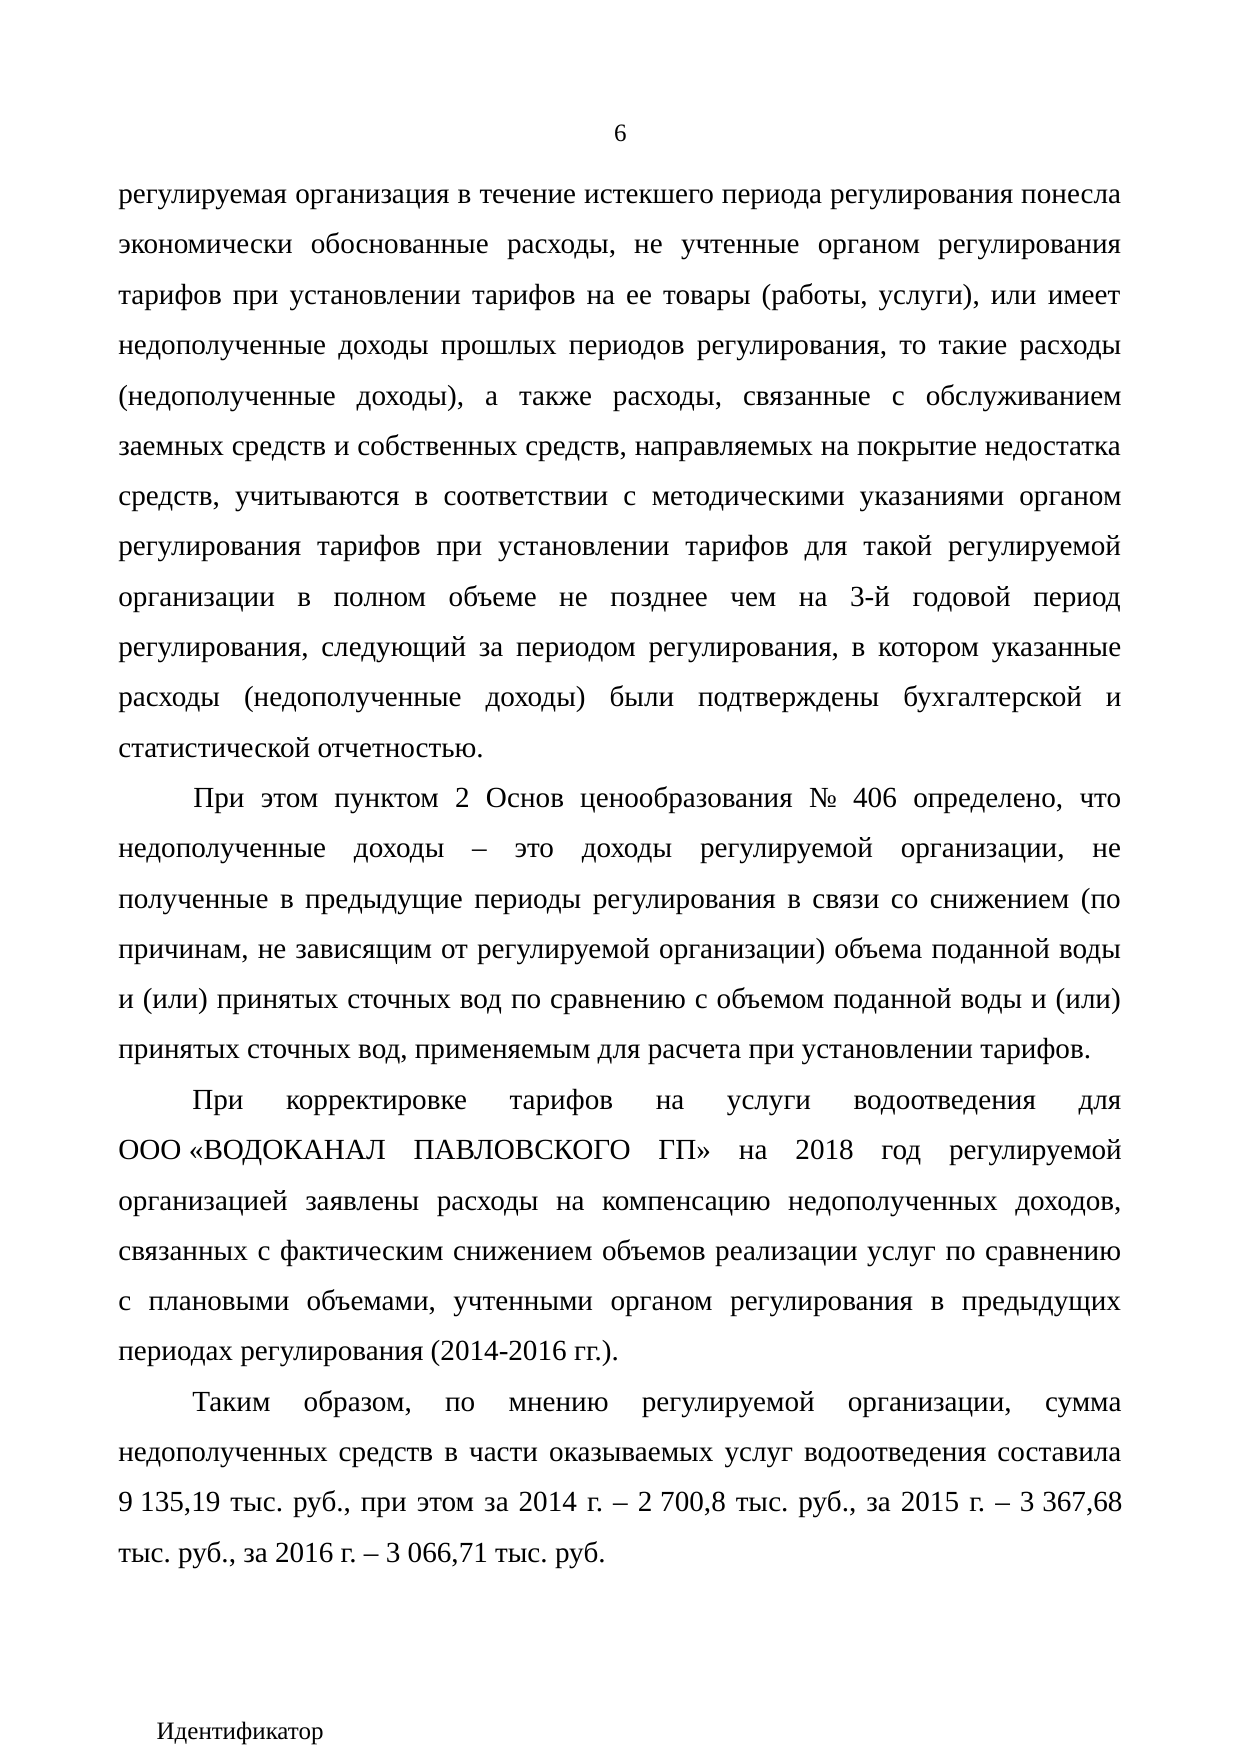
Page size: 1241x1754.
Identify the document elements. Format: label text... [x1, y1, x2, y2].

text Таким образом, по мнению регулируемой организации, сумма недополученных средств в части оказываемых услуг водоотведения составила 9 135,19 тыс. руб., при этом за 2014 г. – 2 700,8 тыс. руб., за 2015 г. – 3 367,68 тыс. руб., за 2016 г. – 3 066,71 тыс. руб. [118, 1384, 1122, 1568]
text При корректировке тарифов на услуги водоотведения для ООО «ВОДОКАНАЛ ПАВЛОВСКОГО ГП» на 2018 год регулируемой организацией заявлены расходы на компенсацию недополученных доходов, связанных с фактическим снижением объемов реализации услуг по сравнению с плановыми объемами, учтенными органом регулирования в предыдущих периодах регулирования (2014-2016 гг.). [118, 1082, 1122, 1367]
text При этом пунктом 2 Основ ценообразования № 406 определено, что недополученные доходы – это доходы регулируемой организации, не полученные в предыдущие периоды регулирования в связи со снижением (по причинам, не зависящим от регулируемой организации) объема поданной воды и (или) принятых сточных вод по сравнению с объемом поданной воды и (или) принятых сточных вод, применяемым для расчета при установлении тарифов. [118, 780, 1122, 1065]
text регулируемая организация в течение истекшего периода регулирования понесла экономически обоснованные расходы, не учтенные органом регулирования тарифов при установлении тарифов на ее товары (работы, услуги), или имеет недополученные доходы прошлых периодов регулирования, то такие расходы (недополученные доходы), а также расходы, связанные с обслуживанием заемных средств и собственных средств, направляемых на покрытие недостатка средств, учитываются в соответствии с методическими указаниями органом регулирования тарифов при установлении тарифов для такой регулируемой организации в полном объеме не позднее чем на 3-й годовой период регулирования, следующий за периодом регулирования, в котором указанные расходы (недополученные доходы) были подтверждены бухгалтерской и статистической отчетностью. [118, 176, 1122, 763]
